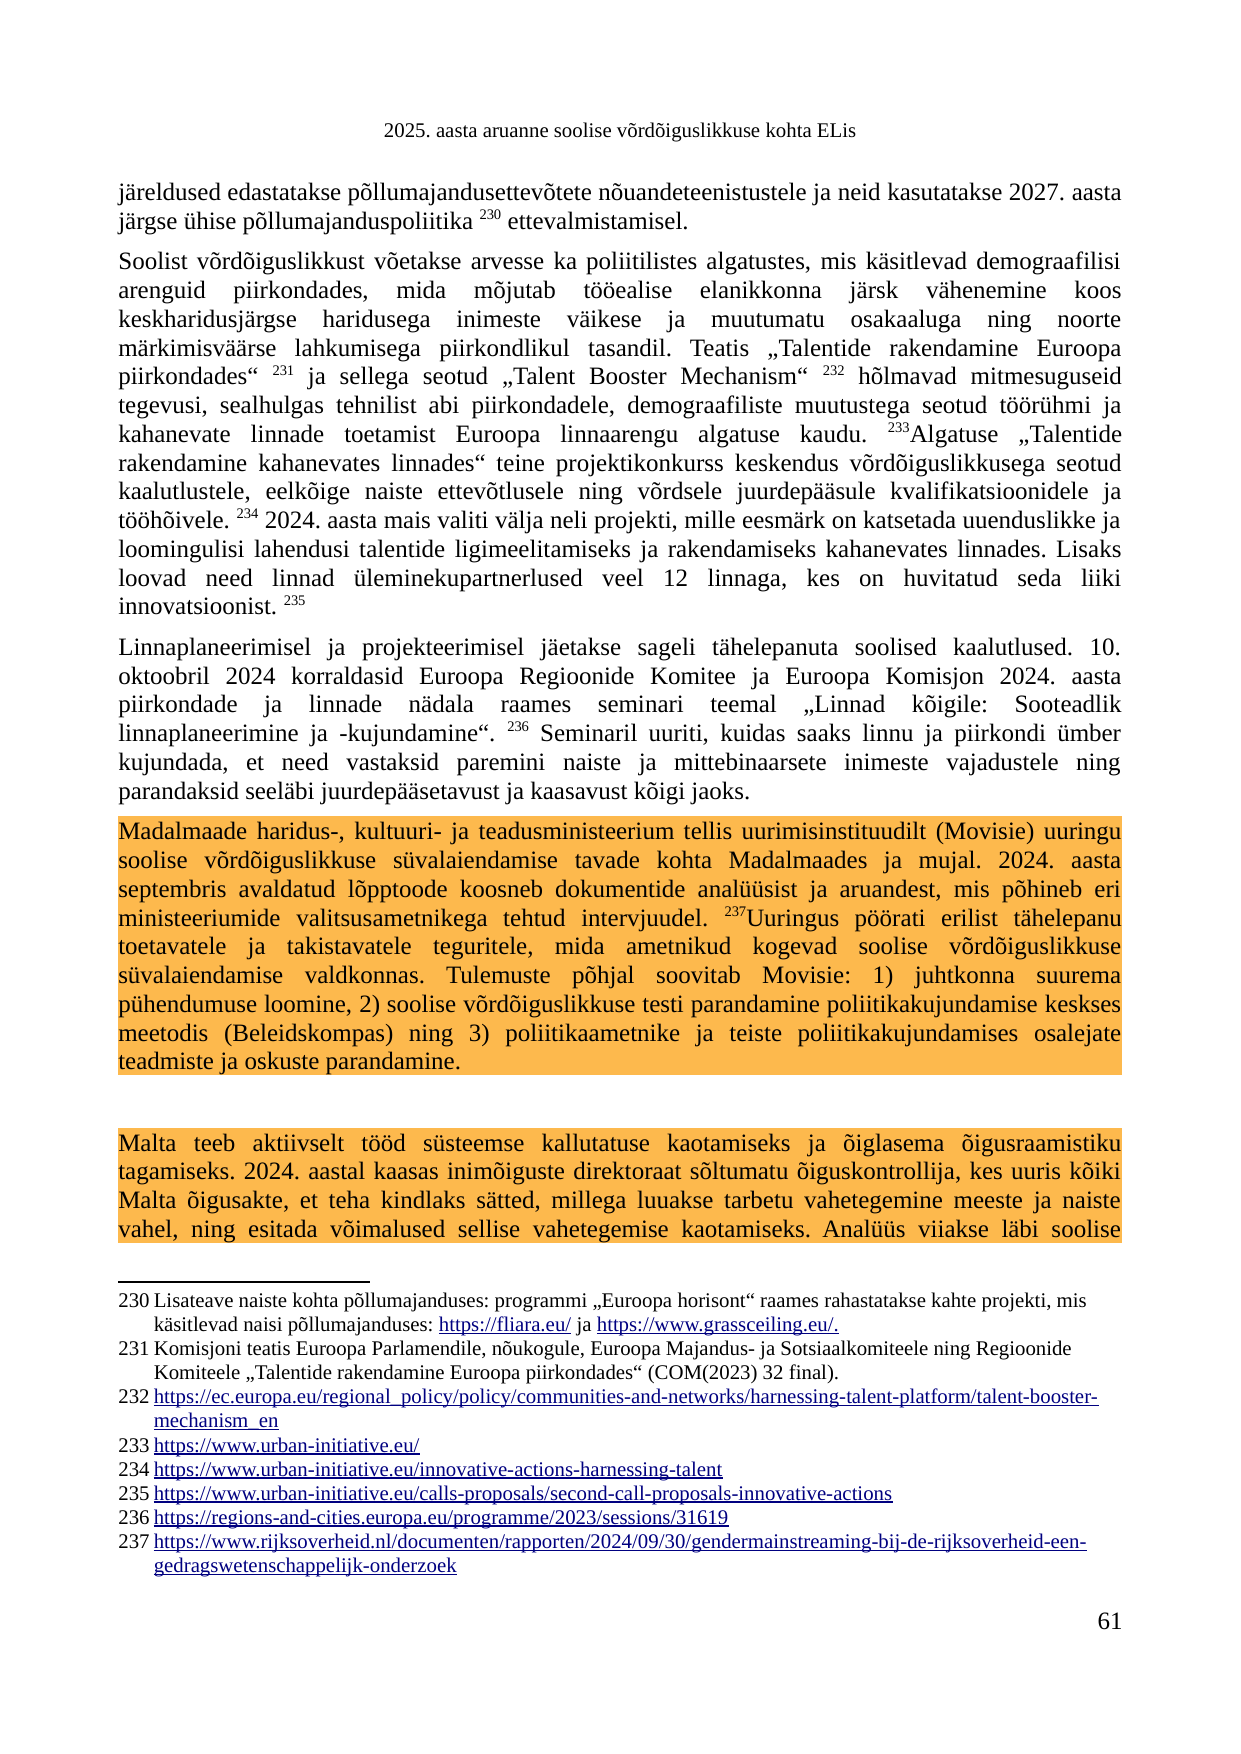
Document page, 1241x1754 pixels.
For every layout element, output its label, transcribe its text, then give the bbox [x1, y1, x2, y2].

text Madalmaade haridus-, kultuuri- ja teadusministeerium tellis uurimisinstituudilt (Movisie) uuringu soolise võrdõiguslikkuse süvalaiendamise tavade kohta Madalmaades ja mujal. 2024. aasta septembris avaldatud lõpptoode koosneb dokumentide analüüsist ja aruandest, mis põhineb eri ministeeriumide valitsusametnikega tehtud intervjuudel. Uuringus pöörati erilist tähelepanu toetavatele ja takistavatele teguritele, mida ametnikud kogevad soolise võrdõiguslikkuse süvalaiendamise valdkonnas. Tulemuste põhjal soovitab Movisie: 1) juhtkonna suurema pühendumuse loomine, 2) soolise võrdõiguslikkuse testi parandamine poliitikakujundamise keskses meetodis (Beleidskompas) ning 3) poliitikaametnike ja teiste poliitikakujundamises osalejate teadmiste ja oskuste parandamine. [118, 816, 1122, 1075]
text https://ec.europa.eu/regional_policy/policy/communities-and-networks/harnessing-talent-platform/talent-booster-mechanism_en [118, 1384, 1122, 1432]
text Linnaplaneerimisel ja projekteerimisel jäetakse sageli tähelepanuta soolised kaalutlused. 10. oktoobril 2024 korraldasid Euroopa Regioonide Komitee ja Euroopa Komisjon 2024. aasta piirkondade ja linnade nädala raames seminari teemal „Linnad kõigile: Sooteadlik linnaplaneerimine ja -kujundamine“. Seminaril uuriti, kuidas saaks linnu ja piirkondi ümber kujundada, et need vastaksid paremini naiste ja mittebinaarsete inimeste vajadustele ning parandaksid seeläbi juurdepääsetavust ja kaasavust kõigi jaoks. [118, 632, 1122, 804]
text Põllumajanduse ja maaelu arengu poliitika valdkonnas pöörab komisjon seoses kasvava murega vaimse tervise probleemide pärast maapiirkondades rohkem tähelepanu konkreetsetele teguritele, mis mõjutavad põllumajandustootjate vaimset tervist. Pikad tööpäevad, geograafiline ja sotsiaalne eraldatus, finantsiline ebakindlus, kliimaprobleemid ja majandusprobleemid on põllumajandustöötajate konkreetsed probleemid, millega tuleb tegeleda ulatusliku vaimse tervise toetuse kaudu. Siiski seisavad põllumajandustootjad silmitsi märkimisväärsete takistustega vaimse tervise teenustele juurdepääsul, mis on tingitud nii nende geograafilisest eraldatusest kui ka välise abi otsimisega seotud häbimärgistamisest. 2024. aastal korraldas komisjon koostöös ühise põllumajanduspoliitika võrgustikuga ürituse, mis toetas põllumajandustootjate vaimset tervist. Sooline mõõde oli sellel seminaril väga oluline, sest naissoost põllumajandustootjad ja meessoost põllumajandustootjad kipuvad vaimse tervise probleemidega teistmoodi toime tulema. Seminari järeldused edastatakse põllumajandusettevõtete nõuandeteenistustele ja neid kasutatakse 2027. aasta järgse ühise põllumajanduspoliitika ettevalmistamisel. [118, 177, 1122, 234]
text https://regions-and-cities.europa.eu/programme/2023/sessions/31619 [118, 1505, 1122, 1529]
text https://www.urban-initiative.eu/innovative-actions-harnessing-talent [118, 1457, 1122, 1481]
text Komisjoni teatis Euroopa Parlamendile, nõukogule, Euroopa Majandus- ja Sotsiaalkomiteele ning Regioonide Komiteele „Talentide rakendamine Euroopa piirkondades“ (COM(2023) 32 final). [118, 1336, 1122, 1384]
text https://www.urban-initiative.eu/ [118, 1432, 1122, 1457]
text https://www.rijksoverheid.nl/documenten/rapporten/2024/09/30/gendermainstreaming-bij-de-rijksoverheid-een-gedragswetenschappelijk-onderzoek [118, 1529, 1122, 1577]
text Malta teeb aktiivselt tööd süsteemse kallutatuse kaotamiseks ja õiglasema õigusraamistiku tagamiseks. 2024. aastal kaasas inimõiguste direktoraat sõltumatu õiguskontrollija, kes uuris kõiki Malta õigusakte, et teha kindlaks sätted, millega luuakse tarbetu vahetegemine meeste ja naiste vahel, ning esitada võimalused sellise vahetegemise kaotamiseks. Analüüs viiakse läbi soolise [118, 1128, 1122, 1243]
text https://www.urban-initiative.eu/calls-proposals/second-call-proposals-innovative-actions [118, 1481, 1122, 1505]
text Lisateave naiste kohta põllumajanduses: programmi „Euroopa horisont“ raames rahastatakse kahte projekti, mis käsitlevad naisi põllumajanduses: https://fliara.eu/ ja https://www.grassceiling.eu/. [118, 1288, 1122, 1336]
text Soolist võrdõiguslikkust võetakse arvesse ka poliitilistes algatustes, mis käsitlevad demograafilisi arenguid piirkondades, mida mõjutab tööealise elanikkonna järsk vähenemine koos keskharidusjärgse haridusega inimeste väikese ja muutumatu osakaaluga ning noorte märkimisväärse lahkumisega piirkondlikul tasandil. Teatis „Talentide rakendamine Euroopa piirkondades“ ja sellega seotud „Talent Booster Mechanism“ hõlmavad mitmesuguseid tegevusi, sealhulgas tehnilist abi piirkondadele, demograafiliste muutustega seotud töörühmi ja kahanevate linnade toetamist Euroopa linnaarengu algatuse kaudu. Algatuse „Talentide rakendamine kahanevates linnades“ teine projektikonkurss keskendus võrdõiguslikkusega seotud kaalutlustele, eelkõige naiste ettevõtlusele ning võrdsele juurdepääsule kvalifikatsioonidele ja tööhõivele. 2024. aasta mais valiti välja neli projekti, mille eesmärk on katsetada uuenduslikke ja loomingulisi lahendusi talentide ligimeelitamiseks ja rakendamiseks kahanevates linnades. Lisaks loovad need linnad üleminekupartnerlused veel 12 linnaga, kes on huvitatud seda liiki innovatsioonist. [118, 246, 1122, 620]
